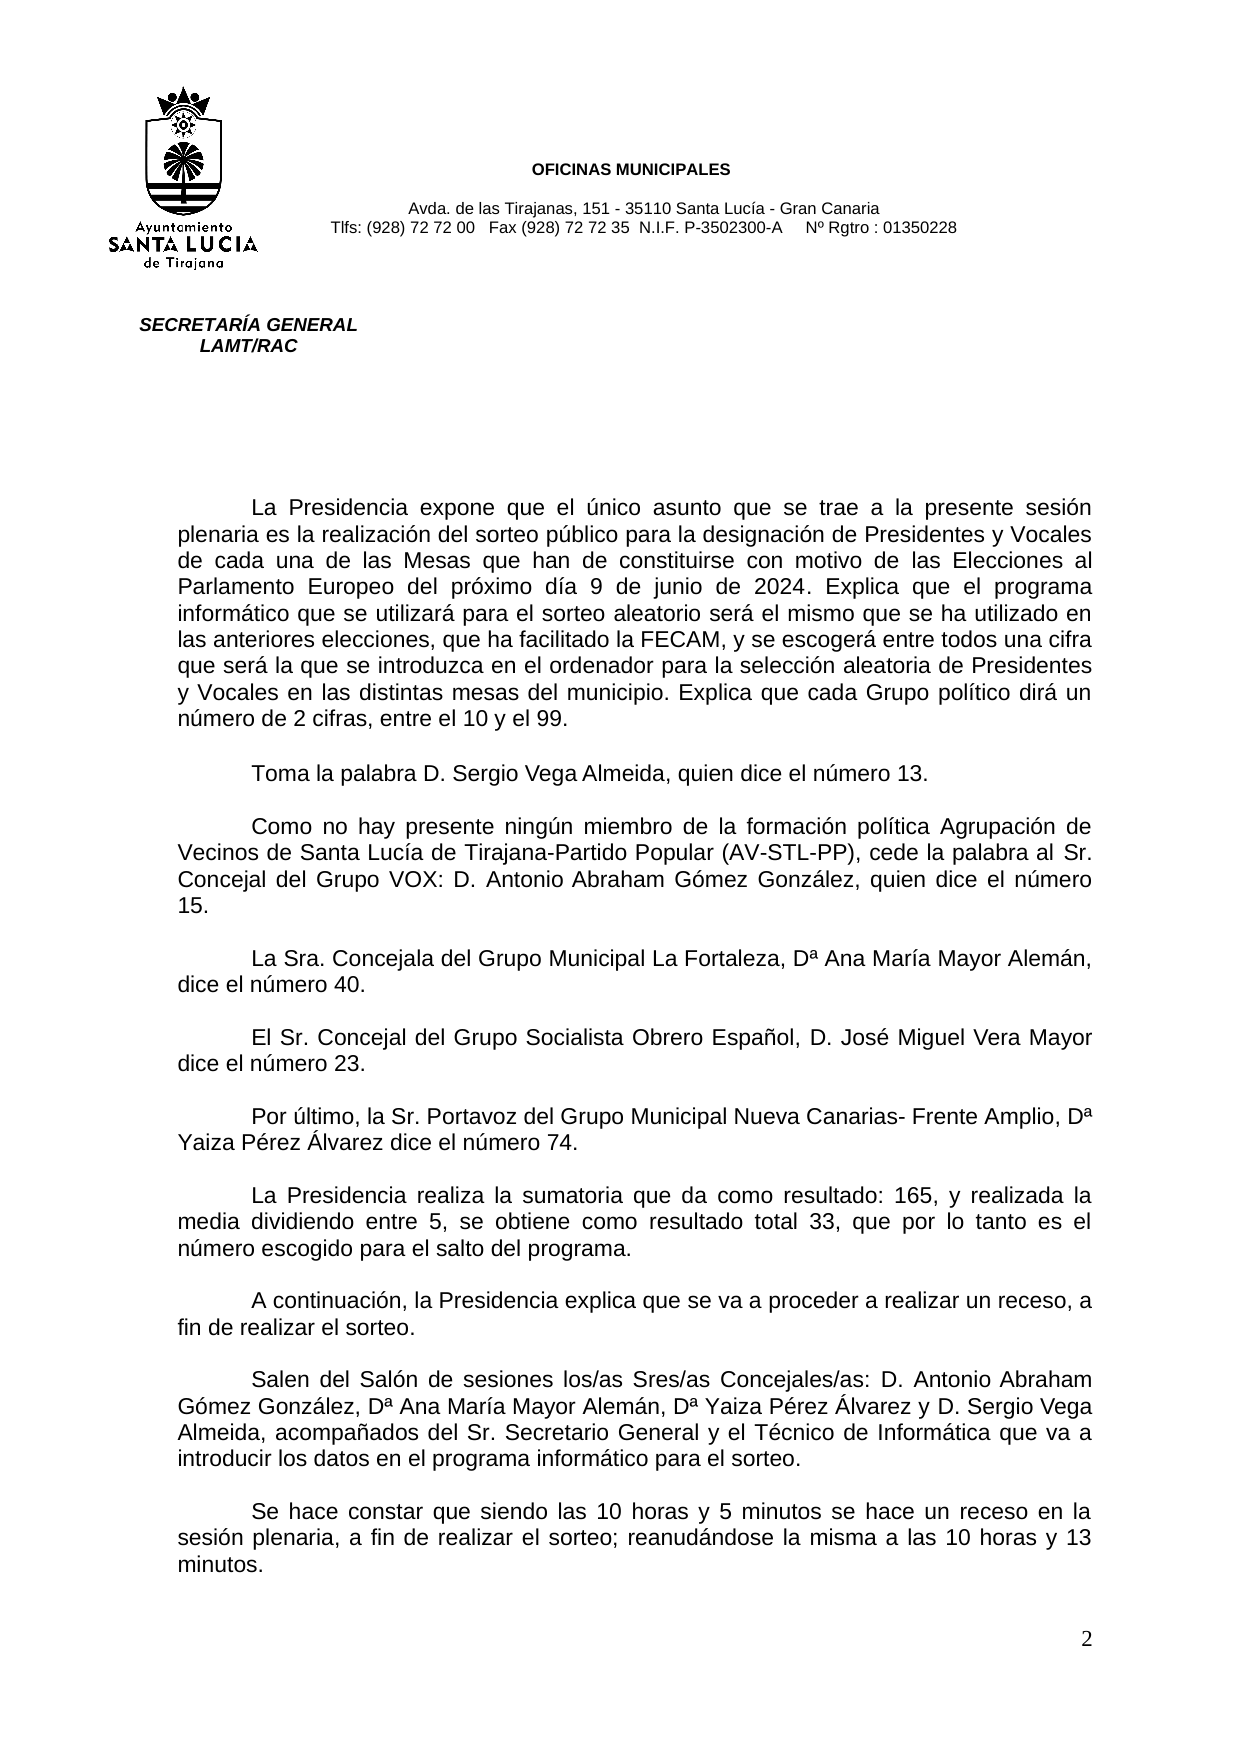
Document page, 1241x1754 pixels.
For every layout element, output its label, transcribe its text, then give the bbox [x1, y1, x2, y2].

text Se hace constar que siendo las 10 horas y 5 minutos se hace un receso en la sesión plenaria, a fin de realizar el sorteo; reanudándose la misma a las 10 horas y 13 minutos. [177, 1498, 1092, 1577]
text El Sr. Concejal del Grupo Socialista Obrero Español, D. José Miguel Vera Mayor dice el número 23. [177, 1024, 1092, 1076]
text La Sra. Concejala del Grupo Municipal La Fortaleza, Dª Ana María Mayor Alemán, dice el número 40. [177, 944, 1092, 997]
text Toma la palabra D. Sergio Vega Almeida, quien dice el número 13. [177, 760, 1092, 786]
text Salen del Salón de sesiones los/as Sres/as Concejales/as: D. Antonio Abraham Gómez González, Dª Ana María Mayor Alemán, Dª Yaiza Pérez Álvarez y D. Sergio Vega Almeida, acompañados del Sr. Secretario General y el Técnico de Informática que va a introducir los datos en el programa informático para el sorteo. [177, 1366, 1092, 1472]
text A continuación, la Presidencia explica que se va a proceder a realizar un receso, a fin de realizar el sorteo. [177, 1287, 1092, 1340]
picture [80, 56, 286, 296]
text Por último, la Sr. Portavoz del Grupo Municipal Nueva Canarias- Frente Amplio, Dª Yaiza Pérez Álvarez dice el número 74. [177, 1103, 1092, 1155]
text La Presidencia expone que el único asunto que se trae a la presente sesión plenaria es la realización del sorteo público para la designación de Presidentes y Vocales de cada una de las Mesas que han de constituirse con motivo de las Elecciones al Parlamento Europeo del próximo día 9 de junio de 2024. Explica que el programa informático que se utilizará para el sorteo aleatorio será el mismo que se ha utilizado en las anteriores elecciones, que ha facilitado la FECAM, y se escogerá entre todos una cifra que será la que se introduzca en el ordenador para la selección aleatoria de Presidentes y Vocales en las distintas mesas del municipio. Explica que cada Grupo político dirá un número de 2 cifras, entre el 10 y el 99. [177, 494, 1092, 731]
text Como no hay presente ningún miembro de la formación política Agrupación de Vecinos de Santa Lucía de Tirajana-Partido Popular (AV-STL-PP), cede la palabra al Sr. Concejal del Grupo VOX: D. Antonio Abraham Gómez González, quien dice el número 15. [177, 813, 1092, 918]
text La Presidencia realiza la sumatoria que da como resultado: 165, y realizada la media dividiendo entre 5, se obtiene como resultado total 33, que por lo tanto es el número escogido para el salto del programa. [177, 1182, 1092, 1261]
